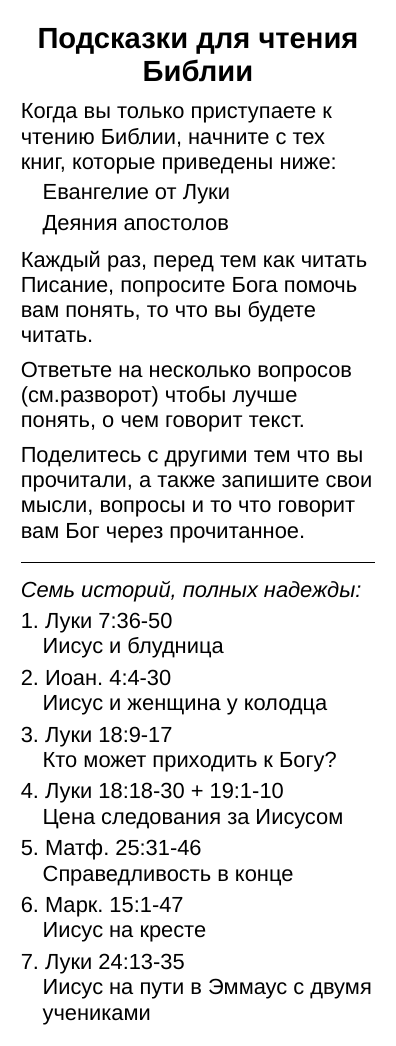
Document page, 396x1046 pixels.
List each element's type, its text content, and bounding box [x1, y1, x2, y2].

text Кто может приходить к Богу? [42, 747, 375, 772]
text 4. Луки 18:18-30 + 19:1-10 [21, 778, 375, 804]
text 6. Марк. 15:1-47 [21, 892, 375, 917]
text Цена следования за Иисусом [42, 804, 375, 829]
text Поделитесь с другими тем что вы прочитали, а также запишите свои мысли, вопросы и то что говорит вам Бог через прочитанное. [21, 442, 375, 543]
text Иисус и блудница [42, 633, 375, 658]
text Деяния апостолов [42, 210, 375, 236]
text 1. Луки 7:36-50 [21, 608, 375, 633]
text Когда вы только приступаете к чтению Библии, начните с тех книг, которые приведены ниже: [21, 98, 375, 174]
text Ответьте на несколько вопросов (см.разворот) чтобы лучше понять, о чем говорит текст. [21, 357, 375, 432]
text Евангелие от Луки [42, 179, 375, 204]
text Иисус на кресте [42, 917, 375, 943]
text 2. Иоан. 4:4-30 [21, 665, 375, 690]
subtitle Подсказки для чтения Библии [21, 21, 375, 88]
text Иисус и женщина у колодца [42, 690, 375, 715]
text 3. Луки 18:9-17 [21, 722, 375, 747]
text Каждый раз, перед тем как читать Писание, попросите Бога помочь вам понять, то что вы будете читать. [21, 247, 375, 347]
text Справедливость в конце [42, 861, 375, 886]
text 7. Луки 24:13-35 [21, 949, 375, 974]
text 5. Матф. 25:31-46 [21, 835, 375, 861]
text Семь историй, полных надежды: [21, 577, 375, 602]
text Иисус на пути в Эммаус с двумя учениками [42, 974, 375, 1025]
